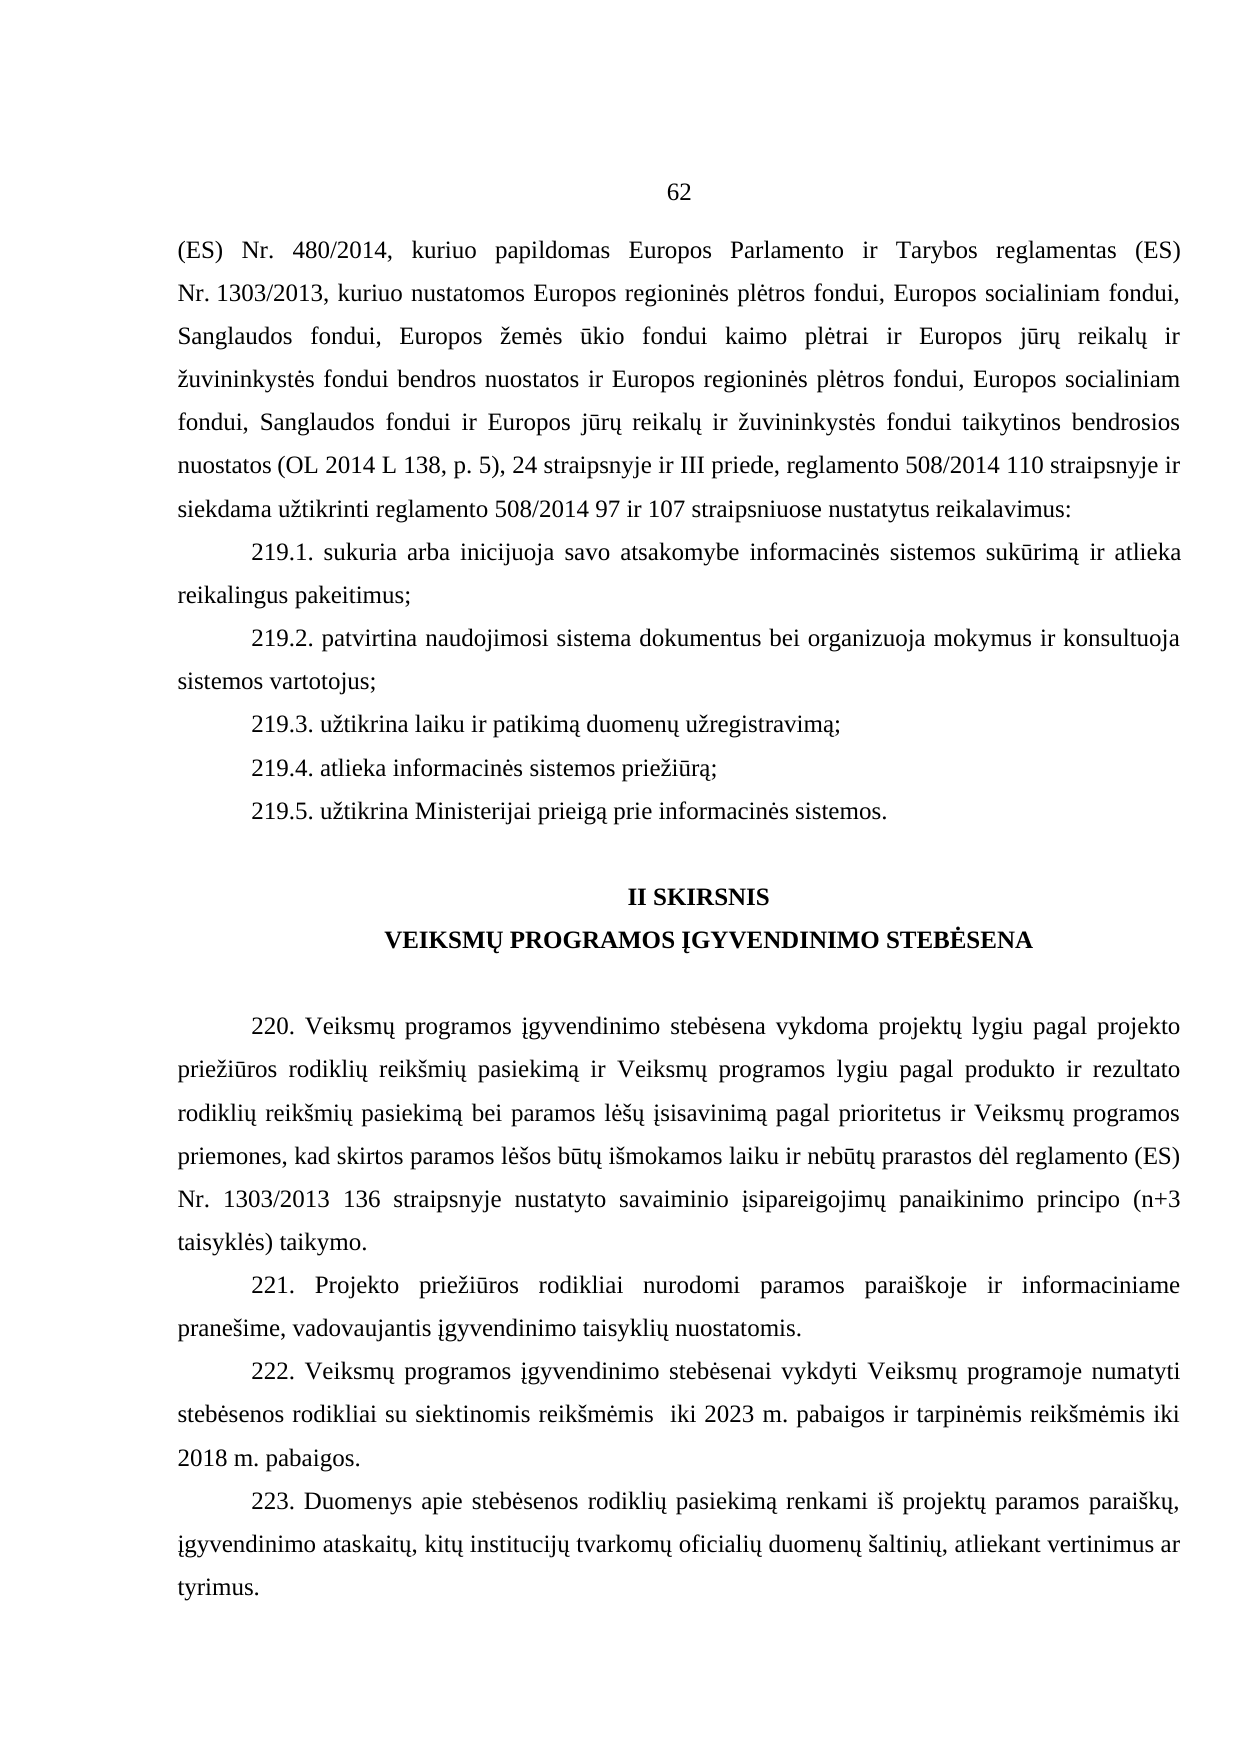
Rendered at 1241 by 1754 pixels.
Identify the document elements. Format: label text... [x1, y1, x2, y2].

text 222. Veiksmų programos įgyvendinimo stebėsenai vykdyti Veiksmų programoje numatyti stebėsenos rodikliai su siektinomis reikšmėmis iki 2023 m. pabaigos ir tarpinėmis reikšmėmis iki 2018 m. pabaigos. [177, 1356, 1181, 1471]
text 219.1. sukuria arba inicijuoja savo atsakomybe informacinės sistemos sukūrimą ir atlieka reikalingus pakeitimus; [177, 537, 1181, 609]
text II SKIRSNIS [568, 882, 1181, 911]
text 220. Veiksmų programos įgyvendinimo stebėsena vykdoma projektų lygiu pagal projekto priežiūros rodiklių reikšmių pasiekimą ir Veiksmų programos lygiu pagal produkto ir rezultato rodiklių reikšmių pasiekimą bei paramos lėšų įsisavinimą pagal prioritetus ir Veiksmų programos priemones, kad skirtos paramos lėšos būtų išmokamos laiku ir nebūtų prarastos dėl reglamento (ES) Nr. 1303/2013 136 straipsnyje nustatyto savaiminio įsipareigojimų panaikinimo principo (n+3 taisyklės) taikymo. [177, 1011, 1181, 1256]
text 219.4. atlieka informacinės sistemos priežiūrą; [177, 753, 1181, 781]
text 219.2. patvirtina naudojimosi sistema dokumentus bei organizuoja mokymus ir konsultuoja sistemos vartotojus; [177, 623, 1181, 695]
text (ES) Nr. 480/2014, kuriuo papildomas Europos Parlamento ir Tarybos reglamentas (ES) Nr. 1303/2013, kuriuo nustatomos Europos regioninės plėtros fondui, Europos socialiniam fondui, Sanglaudos fondui, Europos žemės ūkio fondui kaimo plėtrai ir Europos jūrų reikalų ir žuvininkystės fondui bendros nuostatos ir Europos regioninės plėtros fondui, Europos socialiniam fondui, Sanglaudos fondui ir Europos jūrų reikalų ir žuvininkystės fondui taikytinos bendrosios nuostatos (OL 2014 L 138, p. 5), 24 straipsnyje ir III priede, reglamento 508/2014 110 straipsnyje ir siekdama užtikrinti reglamento 508/2014 97 ir 107 straipsniuose nustatytus reikalavimus: [177, 235, 1181, 523]
text 221. Projekto priežiūros rodikliai nurodomi paramos paraiškoje ir informaciniame pranešime, vadovaujantis įgyvendinimo taisyklių nuostatomis. [177, 1270, 1181, 1342]
text 223. Duomenys apie stebėsenos rodiklių pasiekimą renkami iš projektų paramos paraiškų, įgyvendinimo ataskaitų, kitų institucijų tvarkomų oficialių duomenų šaltinių, atliekant vertinimus ar tyrimus. [177, 1486, 1181, 1601]
text 219.3. užtikrina laiku ir patikimą duomenų užregistravimą; [177, 709, 1181, 738]
text VEIKSMŲ PROGRAMOS ĮGYVENDINIMO STEBĖSENA [177, 925, 1181, 954]
text 219.5. užtikrina Ministerijai prieigą prie informacinės sistemos. [177, 796, 1181, 824]
